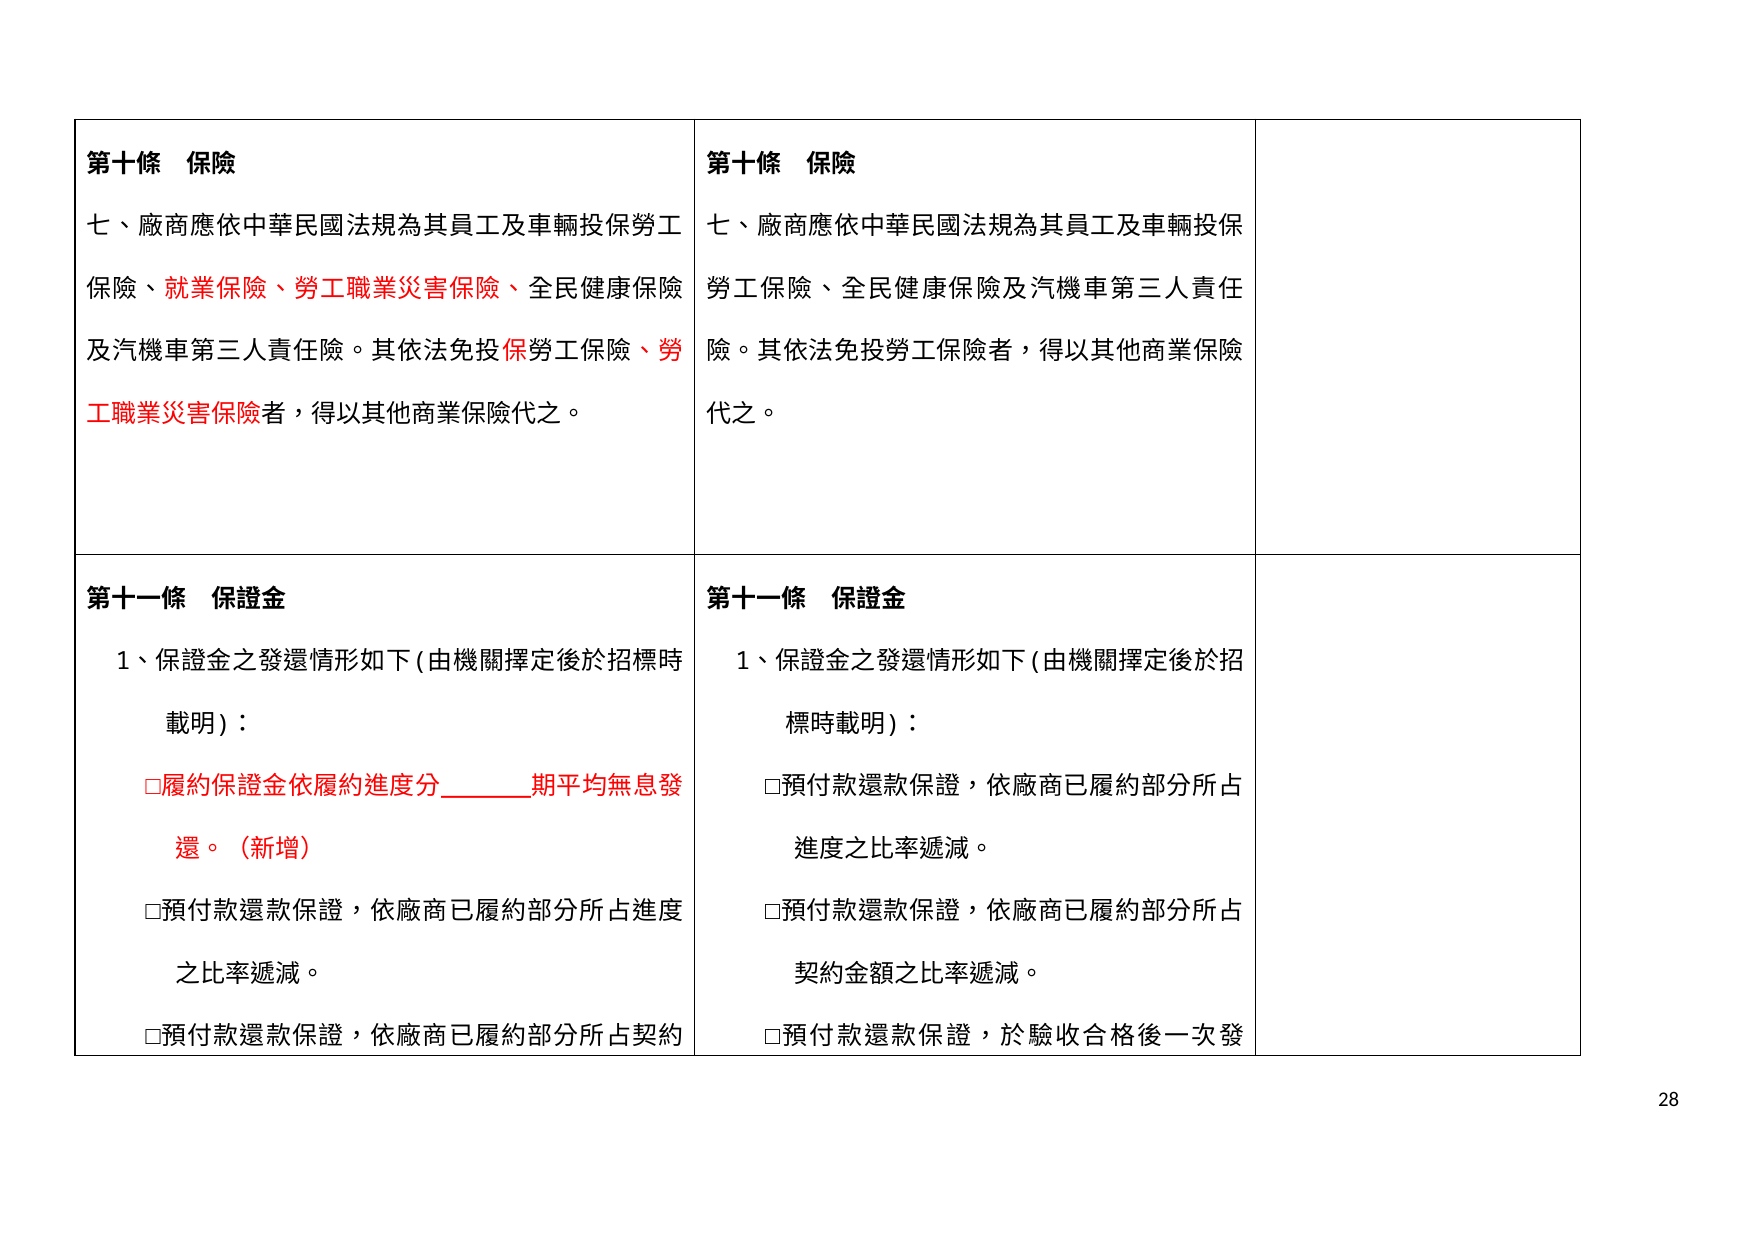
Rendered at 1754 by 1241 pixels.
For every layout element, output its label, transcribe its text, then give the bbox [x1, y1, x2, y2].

table_cell 第十條 保險 七、廠商應依中華民國法規為其員工及車輛投保勞工保險、就業保險、勞工職業災害保險、全民健康保險及汽機車第三人責任險。其依法免投保勞工保險、勞工職業災害保險者，得以其他商業保險代之。 [76, 120, 694, 554]
table_cell 第十一條 保證金 保證金之發還情形如下(由機關擇定後於招標時載明)： □履約保證金依履約進度分______期平均無息發還。（新增） □預付款還款保證，依廠商已履約部分所占進度之比率遞減。 □預付款還款保證，依廠商已履約部分所占契約 [76, 555, 694, 1055]
table_cell [1256, 120, 1580, 554]
table_cell 第十一條 保證金 保證金之發還情形如下(由機關擇定後於招標時載明)： □預付款還款保證，依廠商已履約部分所占進度之比率遞減。 □預付款還款保證，依廠商已履約部分所占契約金額之比率遞減。 □預付款還款保證，於驗收合格後一次發 [695, 555, 1255, 1055]
table_cell 第十條 保險 七、廠商應依中華民國法規為其員工及車輛投保勞工保險、全民健康保險及汽機車第三人責任險。其依法免投勞工保險者，得以其他商業保險代之。 [695, 120, 1255, 554]
table_cell [1256, 555, 1580, 1055]
